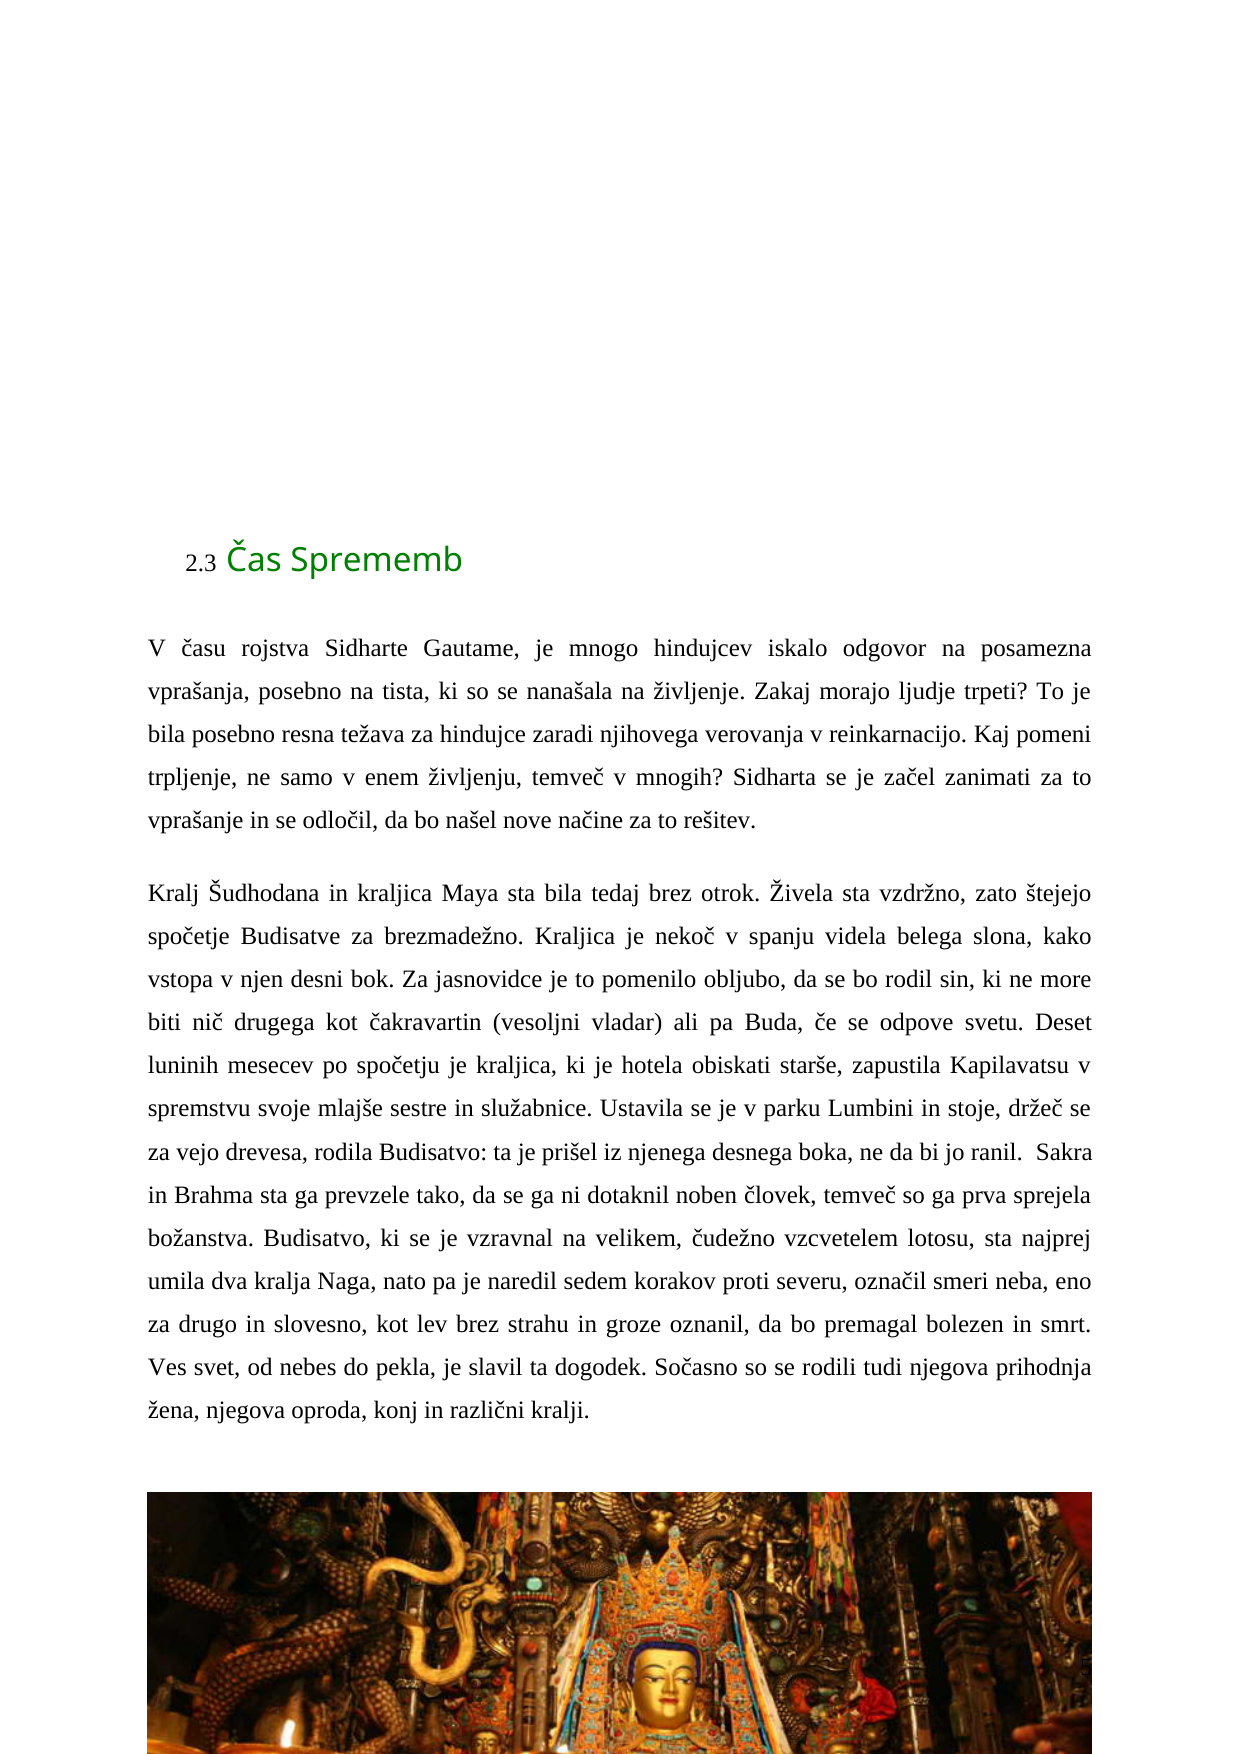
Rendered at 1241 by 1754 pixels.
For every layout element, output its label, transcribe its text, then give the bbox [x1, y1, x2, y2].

picture [147, 1492, 1092, 1754]
text Kralj Šudhodana in kraljica Maya sta bila tedaj brez otrok. Živela sta vzdržno, zato štejejo spočetje Budisatve za brezmadežno. Kraljica je nekoč v spanju videla belega slona, kako vstopa v njen desni bok. Za jasnovidce je to pomenilo obljubo, da se bo rodil sin, ki ne more biti nič drugega kot čakravartin (vesoljni vladar) ali pa Buda, če se odpove svetu. Deset luninih mesecev po spočetju je kraljica, ki je hotela obiskati starše, zapustila Kapilavatsu v spremstvu svoje mlajše sestre in služabnice. Ustavila se je v parku Lumbini in stoje, držeč se za vejo drevesa, rodila Budisatvo: ta je prišel iz njenega desnega boka, ne da bi jo ranil. Sakra in Brahma sta ga prevzele tako, da se ga ni dotaknil noben človek, temveč so ga prva sprejela božanstva. Budisatvo, ki se je vzravnal na velikem, čudežno vzcvetelem lotosu, sta najprej umila dva kralja Naga, nato pa je naredil sedem korakov proti severu, označil smeri neba, eno za drugo in slovesno, kot lev brez strahu in groze oznanil, da bo premagal bolezen in smrt. Ves svet, od nebes do pekla, je slavil ta dogodek. Sočasno so se rodili tudi njegova prihodnja žena, njegova oproda, konj in različni kralji. [148, 878, 1093, 1424]
text V času rojstva Sidharte Gautame, je mnogo hindujcev iskalo odgovor na posamezna vprašanja, posebno na tista, ki so se nanašala na življenje. Zakaj morajo ljudje trpeti? To je bila posebno resna težava za hindujce zaradi njihovega verovanja v reinkarnacijo. Kaj pomeni trpljenje, ne samo v enem življenju, temveč v mnogih? Sidharta se je začel zanimati za to vprašanje in se odločil, da bo našel nove načine za to rešitev. [148, 633, 1093, 834]
list Čas Sprememb [185, 536, 1093, 581]
